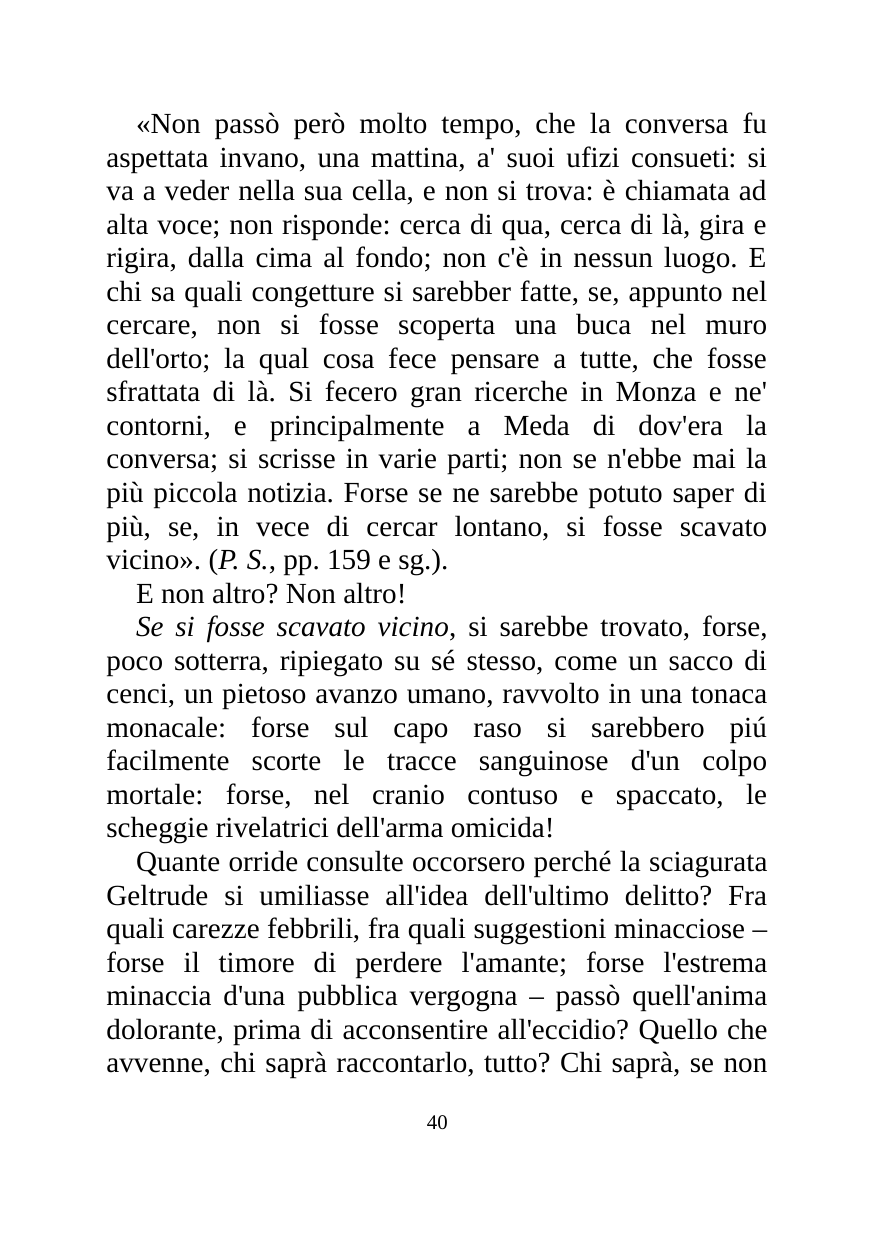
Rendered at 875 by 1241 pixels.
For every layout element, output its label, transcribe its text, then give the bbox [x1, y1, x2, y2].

text Quante orride consulte occorsero perché la sciagurata Geltrude si umiliasse all'idea dell'ultimo delitto? Fra quali carezze febbrili, fra quali suggestioni minacciose – forse il timore di perdere l'amante; forse l'estrema minaccia d'una pubblica vergogna – passò quell'anima dolorante, prima di acconsentire all'eccidio? Quello che avvenne, chi saprà raccontarlo, tutto? Chi saprà, se non [106, 844, 768, 1079]
text E non altro? Non altro! [106, 576, 768, 609]
text «Non passò però molto tempo, che la conversa fu aspettata invano, una mattina, a' suoi ufizi consueti: si va a veder nella sua cella, e non si trova: è chiamata ad alta voce; non risponde: cerca di qua, cerca di là, gira e rigira, dalla cima al fondo; non c'è in nessun luogo. E chi sa quali congetture si sarebber fatte, se, appunto nel cercare, non si fosse scoperta una buca nel muro dell'orto; la qual cosa fece pensare a tutte, che fosse sfrattata di là. Si fecero gran ricerche in Monza e ne' contorni, e principalmente a Meda di dov'era la conversa; si scrisse in varie parti; non se n'ebbe mai la più piccola notizia. Forse se ne sarebbe potuto saper di più, se, in vece di cercar lontano, si fosse scavato vicino». (P. S., pp. 159 e sg.). [106, 106, 768, 576]
text Se si fosse scavato vicino, si sarebbe trovato, forse, poco sotterra, ripiegato su sé stesso, come un sacco di cenci, un pietoso avanzo umano, ravvolto in una tonaca monacale: forse sul capo raso si sarebbero piú facilmente scorte le tracce sanguinose d'un colpo mortale: forse, nel cranio contuso e spaccato, le scheggie rivelatrici dell'arma omicida! [106, 609, 768, 844]
